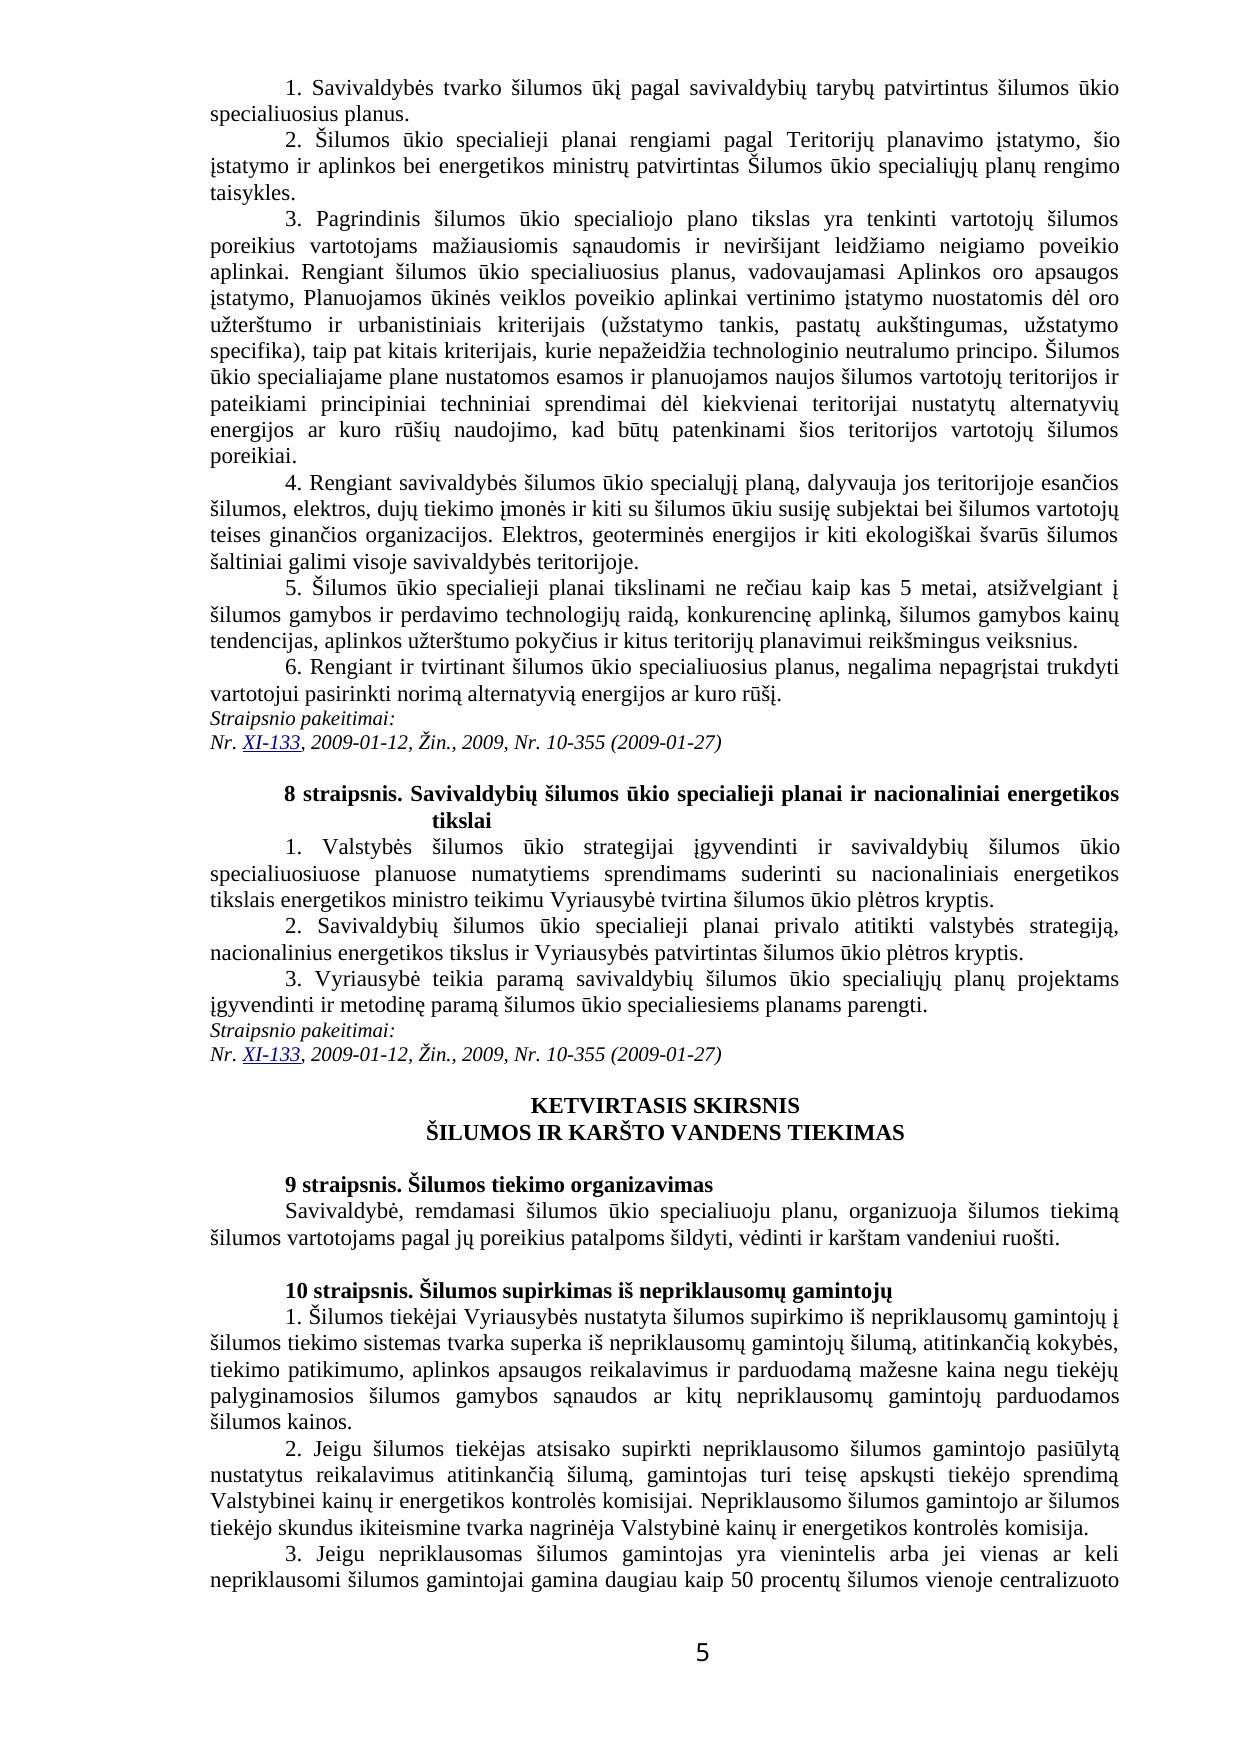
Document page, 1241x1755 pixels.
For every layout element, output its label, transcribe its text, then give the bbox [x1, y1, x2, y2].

subtitle 10 straipsnis. Šilumos supirkimas iš nepriklausomų gamintojų [210, 1277, 1120, 1303]
text 3. Vyriausybė teikia paramą savivaldybių šilumos ūkio specialiųjų planų projektams įgyvendinti ir metodinę paramą šilumos ūkio specialiesiems planams parengti. [210, 965, 1120, 1018]
text 3. Jeigu nepriklausomas šilumos gamintojas yra vienintelis arba jei vienas ar keli nepriklausomi šilumos gamintojai gamina daugiau kaip 50 procentų šilumos vienoje centralizuoto [210, 1540, 1120, 1593]
text 5. Šilumos ūkio specialieji planai tikslinami ne rečiau kaip kas 5 metai, atsižvelgiant į šilumos gamybos ir perdavimo technologijų raidą, konkurencinę aplinką, šilumos gamybos kainų tendencijas, aplinkos užterštumo pokyčius ir kitus teritorijų planavimui reikšmingus veiksnius. [210, 574, 1120, 653]
text ŠILUMOS IR KARŠTO VANDENS TIEKIMAS [210, 1118, 1120, 1145]
text 8 straipsnis. Savivaldybių šilumos ūkio specialieji planai ir nacionaliniai energetikos tikslai [284, 781, 1120, 833]
text 2. Jeigu šilumos tiekėjas atsisako supirkti nepriklausomo šilumos gamintojo pasiūlytą nustatytus reikalavimus atitinkančią šilumą, gamintojas turi teisę apskųsti tiekėjo sprendimą Valstybinei kainų ir energetikos kontrolės komisijai. Nepriklausomo šilumos gamintojo ar šilumos tiekėjo skundus ikiteismine tvarka nagrinėja Valstybinė kainų ir energetikos kontrolės komisija. [210, 1435, 1120, 1540]
text Nr. XI-133, 2009-01-12, Žin., 2009, Nr. 10-355 (2009-01-27) [210, 730, 1120, 754]
text Straipsnio pakeitimai: [210, 706, 1120, 730]
text 1. Savivaldybės tvarko šilumos ūkį pagal savivaldybių tarybų patvirtintus šilumos ūkio specialiuosius planus. [210, 73, 1120, 126]
text KETVIRTASIS SKIRSNIS [210, 1092, 1120, 1118]
text Nr. XI-133, 2009-01-12, Žin., 2009, Nr. 10-355 (2009-01-27) [210, 1042, 1120, 1066]
text 1. Šilumos tiekėjai Vyriausybės nustatyta šilumos supirkimo iš nepriklausomų gamintojų į šilumos tiekimo sistemas tvarka superka iš nepriklausomų gamintojų šilumą, atitinkančią kokybės, tiekimo patikimumo, aplinkos apsaugos reikalavimus ir parduodamą mažesne kaina negu tiekėjų palyginamosios šilumos gamybos sąnaudos ar kitų nepriklausomų gamintojų parduodamos šilumos kainos. [210, 1303, 1120, 1435]
subtitle 9 straipsnis. Šilumos tiekimo organizavimas [210, 1171, 1120, 1198]
text 1. Valstybės šilumos ūkio strategijai įgyvendinti ir savivaldybių šilumos ūkio specialiuosiuose planuose numatytiems sprendimams suderinti su nacionaliniais energetikos tikslais energetikos ministro teikimu Vyriausybė tvirtina šilumos ūkio plėtros kryptis. [210, 833, 1120, 912]
text Straipsnio pakeitimai: [210, 1018, 1120, 1042]
text 2. Savivaldybių šilumos ūkio specialieji planai privalo atitikti valstybės strategiją, nacionalinius energetikos tikslus ir Vyriausybės patvirtintas šilumos ūkio plėtros kryptis. [210, 912, 1120, 965]
text 4. Rengiant savivaldybės šilumos ūkio specialųjį planą, dalyvauja jos teritorijoje esančios šilumos, elektros, dujų tiekimo įmonės ir kiti su šilumos ūkiu susiję subjektai bei šilumos vartotojų teises ginančios organizacijos. Elektros, geoterminės energijos ir kiti ekologiškai švarūs šilumos šaltiniai galimi visoje savivaldybės teritorijoje. [210, 469, 1120, 574]
text Savivaldybė, remdamasi šilumos ūkio specialiuoju planu, organizuoja šilumos tiekimą šilumos vartotojams pagal jų poreikius patalpoms šildyti, vėdinti ir karštam vandeniui ruošti. [210, 1198, 1120, 1250]
text 2. Šilumos ūkio specialieji planai rengiami pagal Teritorijų planavimo įstatymo, šio įstatymo ir aplinkos bei energetikos ministrų patvirtintas Šilumos ūkio specialiųjų planų rengimo taisykles. [210, 126, 1120, 205]
text 3. Pagrindinis šilumos ūkio specialiojo plano tikslas yra tenkinti vartotojų šilumos poreikius vartotojams mažiausiomis sąnaudomis ir neviršijant leidžiamo neigiamo poveikio aplinkai. Rengiant šilumos ūkio specialiuosius planus, vadovaujamasi Aplinkos oro apsaugos įstatymo, Planuojamos ūkinės veiklos poveikio aplinkai vertinimo įstatymo nuostatomis dėl oro užterštumo ir urbanistiniais kriterijais (užstatymo tankis, pastatų aukštingumas, užstatymo specifika), taip pat kitais kriterijais, kurie nepažeidžia technologinio neutralumo principo. Šilumos ūkio specialiajame plane nustatomos esamos ir planuojamos naujos šilumos vartotojų teritorijos ir pateikiami principiniai techniniai sprendimai dėl kiekvienai teritorijai nustatytų alternatyvių energijos ar kuro rūšių naudojimo, kad būtų patenkinami šios teritorijos vartotojų šilumos poreikiai. [210, 205, 1120, 469]
text 6. Rengiant ir tvirtinant šilumos ūkio specialiuosius planus, negalima nepagrįstai trukdyti vartotojui pasirinkti norimą alternatyvią energijos ar kuro rūšį. [210, 653, 1120, 706]
